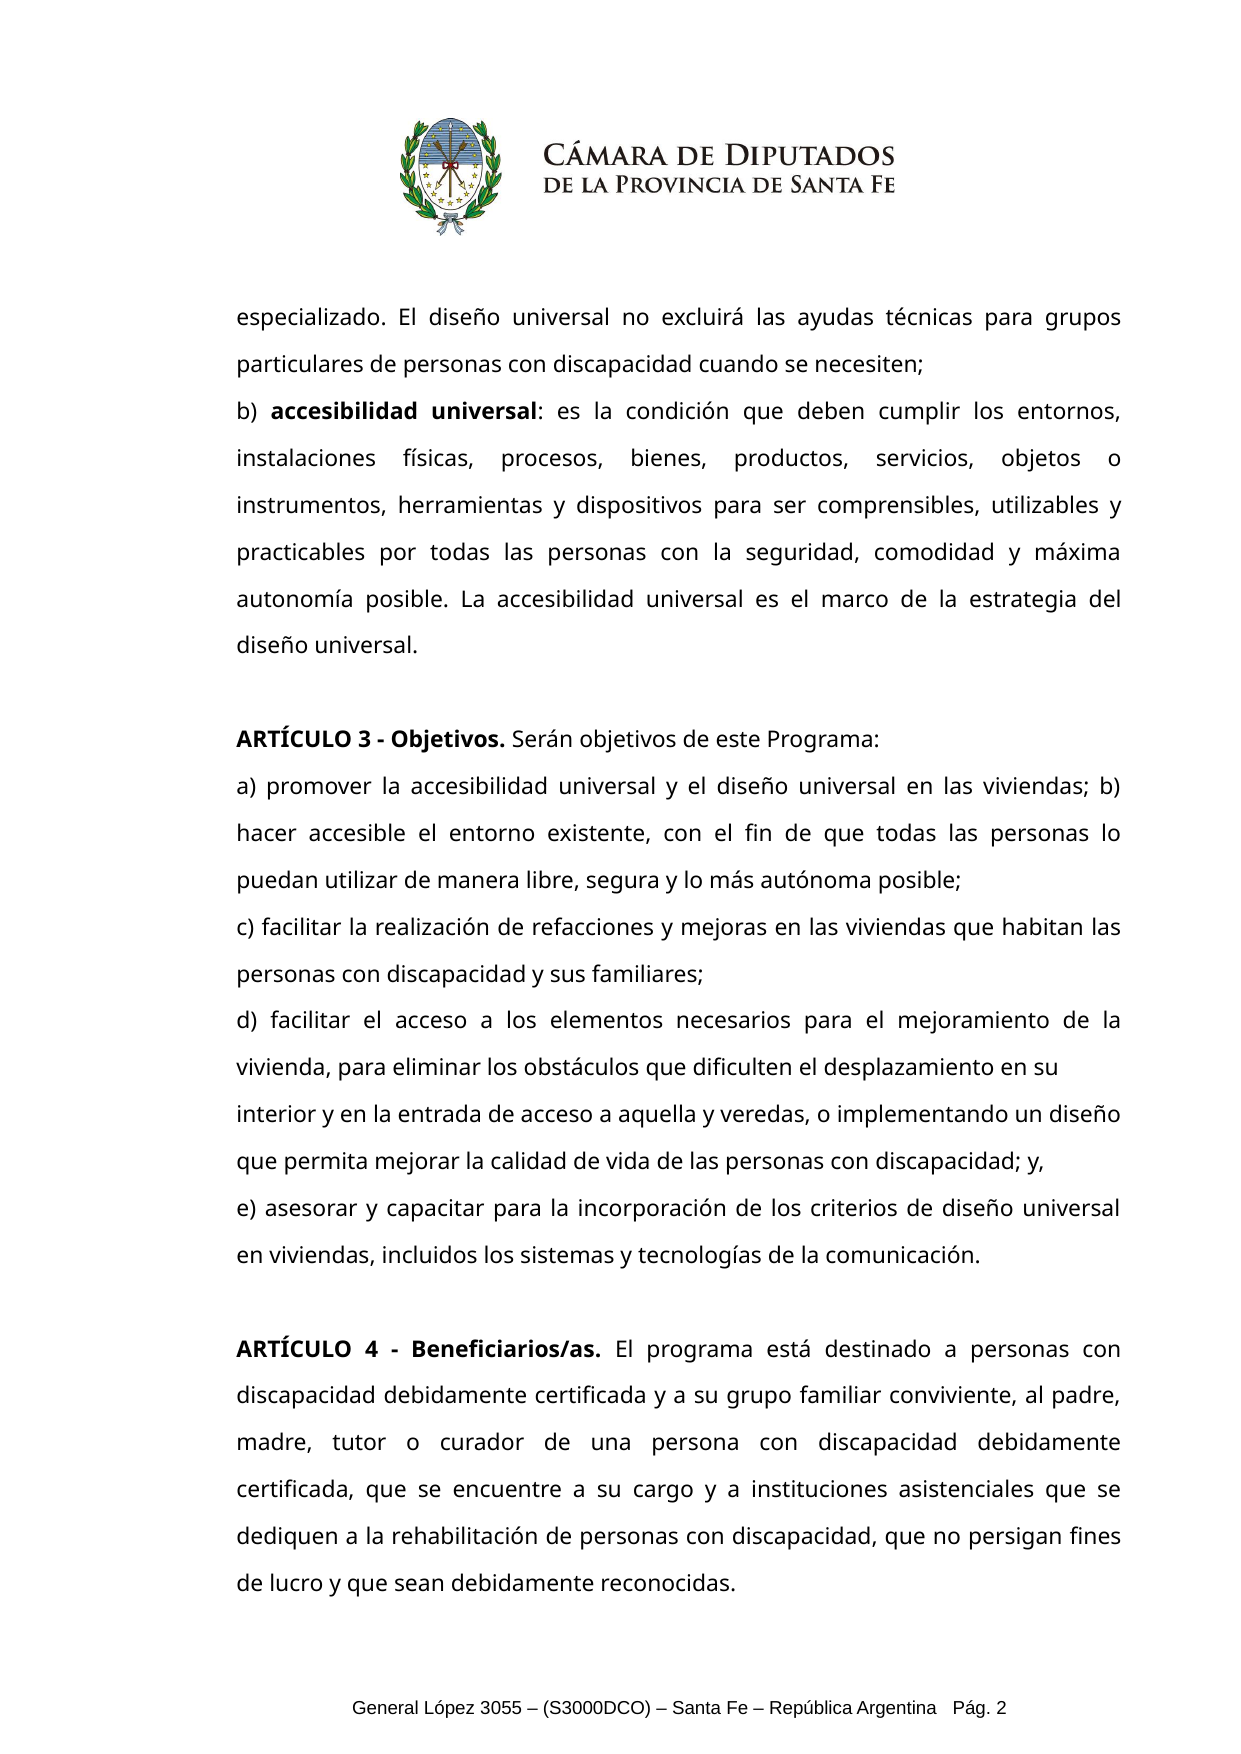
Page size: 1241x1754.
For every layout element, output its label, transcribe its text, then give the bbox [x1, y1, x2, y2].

text ARTÍCULO 4 - Beneficiarios/as. El programa está destinado a personas con discapacidad debidamente certificada y a su grupo familiar conviviente, al padre, madre, tutor o curador de una persona con discapacidad debidamente certificada, que se encuentre a su cargo y a instituciones asistenciales que se dediquen a la rehabilitación de personas con discapacidad, que no persigan fines de lucro y que sean debidamente reconocidas. [236, 1332, 1122, 1598]
picture [400, 118, 895, 240]
text ARTÍCULO 3 - Objetivos. Serán objetivos de este Programa: [236, 723, 1122, 754]
text d) facilitar el acceso a los elementos necesarios para el mejoramiento de la vivienda, para eliminar los obstáculos que dificulten el desplazamiento en su [236, 1004, 1122, 1082]
text e) asesorar y capacitar para la incorporación de los criterios de diseño universal en viviendas, incluidos los sistemas y tecnologías de la comunicación. [236, 1192, 1122, 1270]
text c) facilitar la realización de refacciones y mejoras en las viviendas que habitan las personas con discapacidad y sus familiares; [236, 911, 1122, 989]
text especializado. El diseño universal no excluirá las ayudas técnicas para grupos particulares de personas con discapacidad cuando se necesiten; [236, 301, 1122, 379]
text interior y en la entrada de acceso a aquella y veredas, o implementando un diseño que permita mejorar la calidad de vida de las personas con discapacidad; y, [236, 1098, 1122, 1176]
text b) accesibilidad universal: es la condición que deben cumplir los entornos, instalaciones físicas, procesos, bienes, productos, servicios, objetos o instrumentos, herramientas y dispositivos para ser comprensibles, utilizables y practicables por todas las personas con la seguridad, comodidad y máxima autonomía posible. La accesibilidad universal es el marco de la estrategia del diseño universal. [236, 395, 1122, 661]
text a) promover la accesibilidad universal y el diseño universal en las viviendas; b) hacer accesible el entorno existente, con el fin de que todas las personas lo puedan utilizar de manera libre, segura y lo más autónoma posible; [236, 770, 1122, 895]
